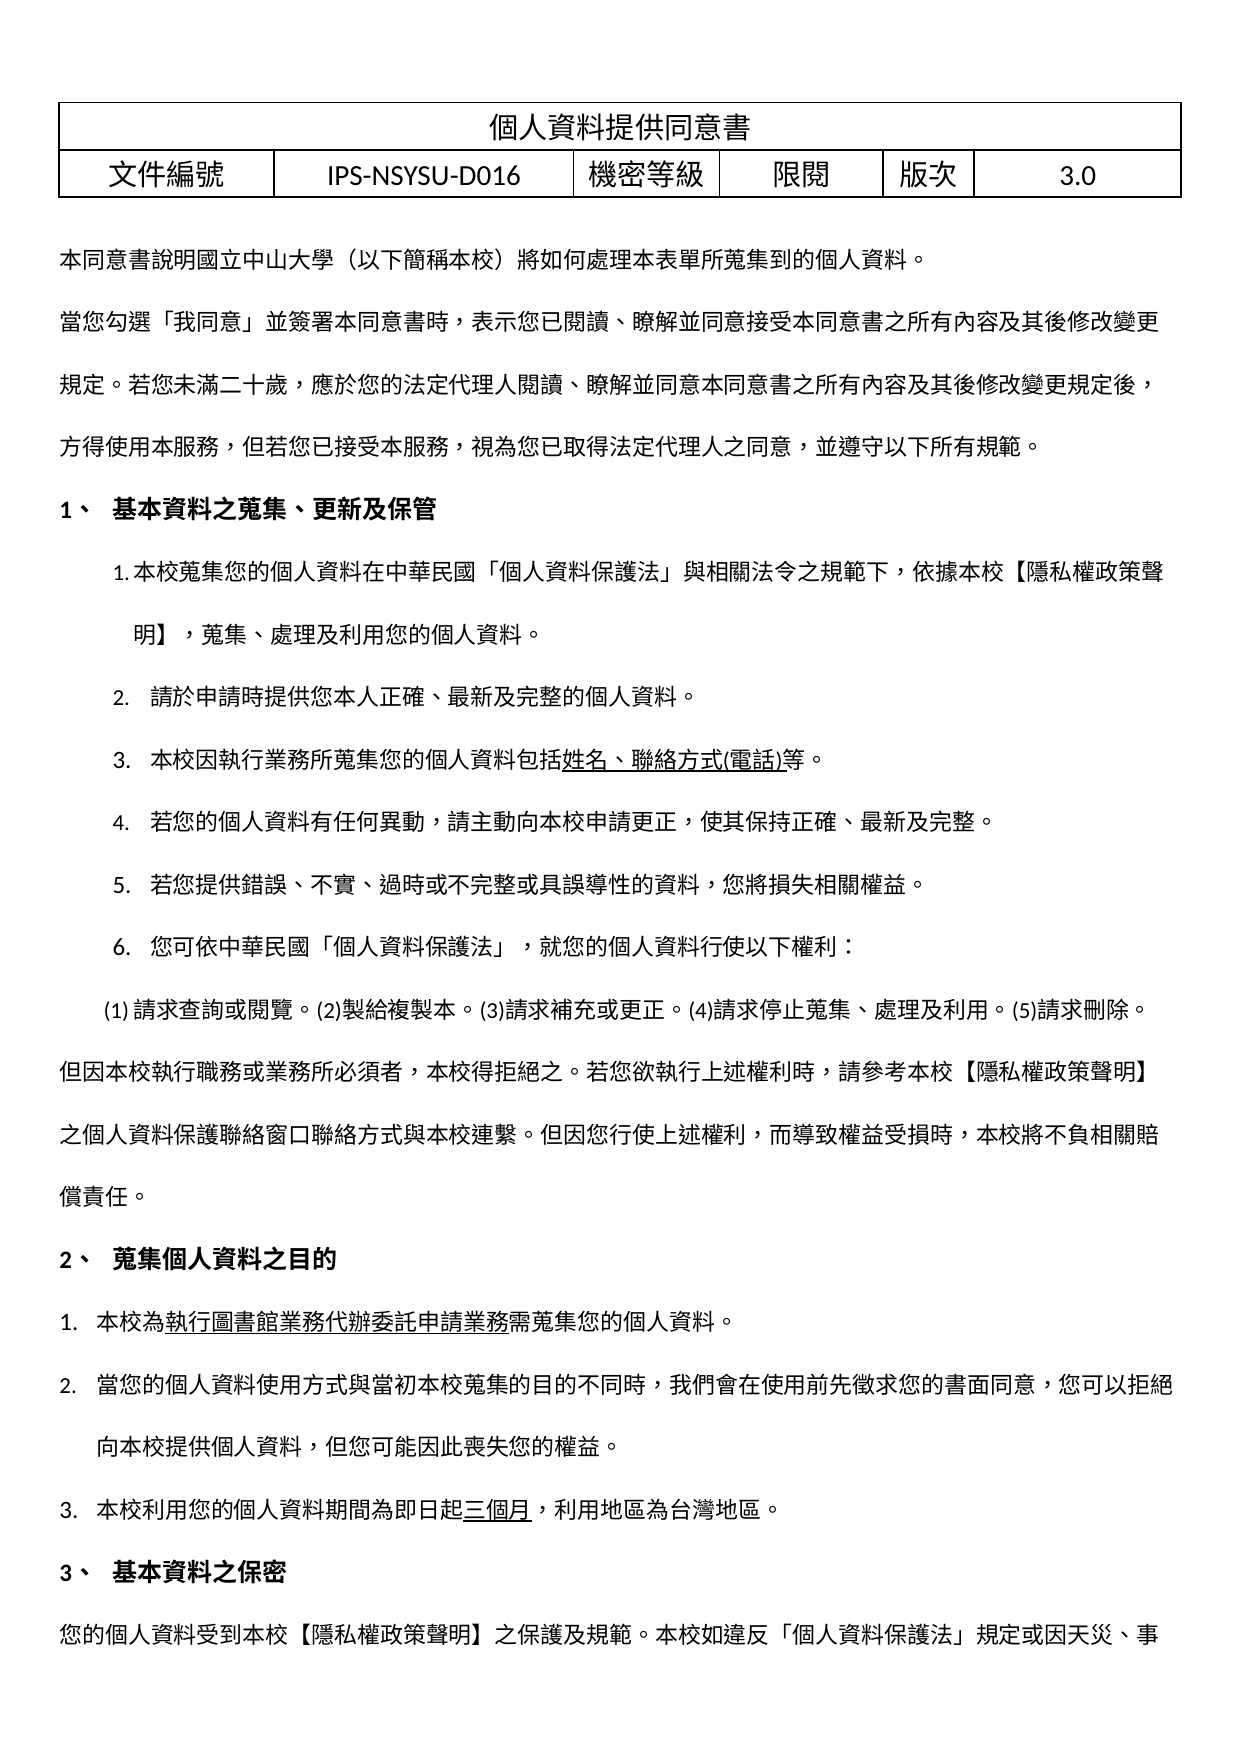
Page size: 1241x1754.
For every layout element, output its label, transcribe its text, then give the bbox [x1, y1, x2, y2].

text 本同意書說明國立中山大學（以下簡稱本校）將如何處理本表單所蒐集到的個人資料。 [59, 216, 1181, 279]
table_header 個人資料提供同意書 [60, 103, 1180, 149]
list 基本資料之保密 [59, 1529, 1181, 1591]
list 當您的個人資料使用方式與當初本校蒐集的目的不同時，我們會在使用前先徵求您的書面同意，您可以拒絕向本校提供個人資料，但您可能因此喪失您的權益。 [59, 1341, 1181, 1466]
table_cell 文件編號 [60, 151, 273, 196]
list 本校蒐集您的個人資料在中華民國「個人資料保護法」與相關法令之規範下，依據本校【隱私權政策聲明】，蒐集、處理及利用您的個人資料。 [112, 529, 1181, 654]
list 請求查詢或閱覽。(2)製給複製本。(3)請求補充或更正。(4)請求停止蒐集、處理及利用。(5)請求刪除。 [103, 966, 1181, 1029]
list 請於申請時提供您本人正確、最新及完整的個人資料。 [112, 654, 1181, 716]
text 您的個人資料受到本校【隱私權政策聲明】之保護及規範。本校如違反「個人資料保護法」規定或因天災、事 [59, 1591, 1181, 1654]
list 若您的個人資料有任何異動，請主動向本校申請更正，使其保持正確、最新及完整。 [112, 779, 1181, 841]
table_cell 機密等級 [574, 151, 719, 196]
table_cell 版次 [884, 151, 973, 196]
table_cell IPS-NSYSU-D016 [275, 151, 573, 196]
text 但因本校執行職務或業務所必須者，本校得拒絕之。若您欲執行上述權利時，請參考本校【隱私權政策聲明】之個人資料保護聯絡窗口聯絡方式與本校連繫。但因您行使上述權利，而導致權益受損時，本校將不負相關賠償責任。 [59, 1029, 1181, 1216]
list 本校利用您的個人資料期間為即日起三個月，利用地區為台灣地區。 [59, 1466, 1181, 1529]
list 本校為執行圖書館業務代辦委託申請業務需蒐集您的個人資料。 [59, 1279, 1181, 1341]
list 基本資料之蒐集、更新及保管 [59, 466, 1181, 529]
list 蒐集個人資料之目的 [59, 1216, 1181, 1279]
list 若您提供錯誤、不實、過時或不完整或具誤導性的資料，您將損失相關權益。 [112, 841, 1181, 904]
list 您可依中華民國「個人資料保護法」，就您的個人資料行使以下權利： [112, 904, 1181, 966]
table_cell 限閱 [720, 151, 882, 196]
text 當您勾選「我同意」並簽署本同意書時，表示您已閱讀、瞭解並同意接受本同意書之所有內容及其後修改變更規定。若您未滿二十歲，應於您的法定代理人閱讀、瞭解並同意本同意書之所有內容及其後修改變更規定後，方得使用本服務，但若您已接受本服務，視為您已取得法定代理人之同意，並遵守以下所有規範。 [59, 279, 1181, 466]
table_cell 3.0 [975, 151, 1180, 196]
list 本校因執行業務所蒐集您的個人資料包括姓名、聯絡方式(電話)等。 [112, 716, 1181, 779]
